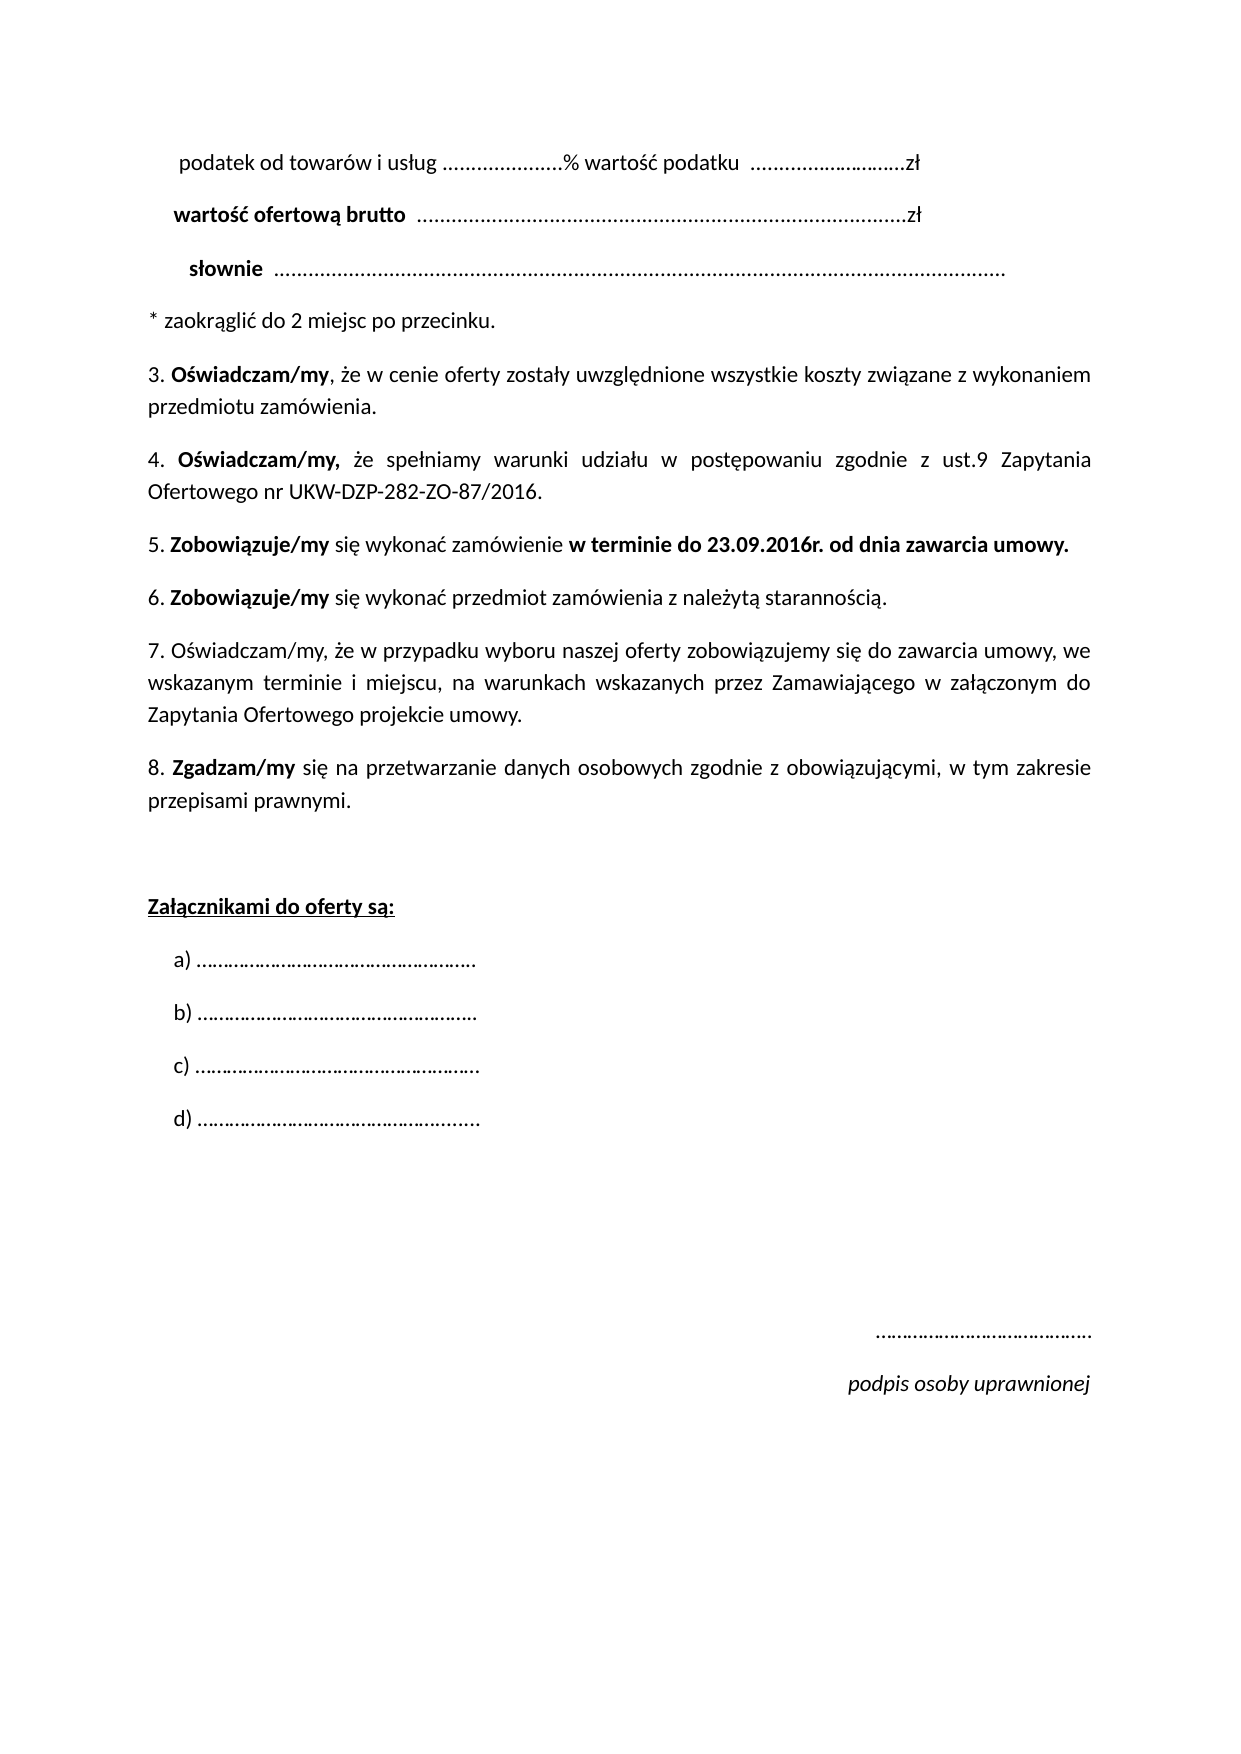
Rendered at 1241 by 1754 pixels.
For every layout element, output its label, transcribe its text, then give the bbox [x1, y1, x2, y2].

text d) ………………………………………........ [148, 1104, 1093, 1132]
text ………………………………….. [148, 1316, 1093, 1344]
text 3. Oświadczam/my, że w cenie oferty zostały uwzględnione wszystkie koszty związane z wykonaniem przedmiotu zamówienia. [148, 360, 1093, 420]
text Załącznikami do oferty są: [148, 892, 1093, 920]
text słownie ............................................................................................................................... [148, 254, 1093, 282]
text 7. Oświadczam/my, że w przypadku wyboru naszej oferty zobowiązujemy się do zawarcia umowy, we wskazanym terminie i miejscu, na warunkach wskazanych przez Zamawiającego w załączonym do Zapytania Ofertowego projekcie umowy. [148, 636, 1093, 728]
text 6. Zobowiązuje/my się wykonać przedmiot zamówienia z należytą starannością. [148, 583, 1093, 611]
text c) ……………………………………………… [148, 1051, 1093, 1079]
text 8. Zgadzam/my się na przetwarzanie danych osobowych zgodnie z obowiązującymi, w tym zakresie przepisami prawnymi. [148, 753, 1093, 814]
text * zaokrąglić do 2 miejsc po przecinku. [148, 307, 1093, 335]
text podatek od towarów i usług .....................% wartość podatku .............…………...zł [148, 148, 1093, 176]
text b) …………………………………………….. [148, 998, 1093, 1026]
text a) …………………………………………….. [148, 945, 1093, 973]
text 5. Zobowiązuje/my się wykonać zamówienie w terminie do 23.09.2016r. od dnia zawarcia umowy. [148, 530, 1093, 558]
text wartość ofertową brutto .....................................................................................zł [148, 201, 1093, 229]
text 4. Oświadczam/my, że spełniamy warunki udziału w postępowaniu zgodnie z ust.9 Zapytania Ofertowego nr UKW-DZP-282-ZO-87/2016. [148, 445, 1093, 505]
text podpis osoby uprawnionej [148, 1369, 1093, 1397]
